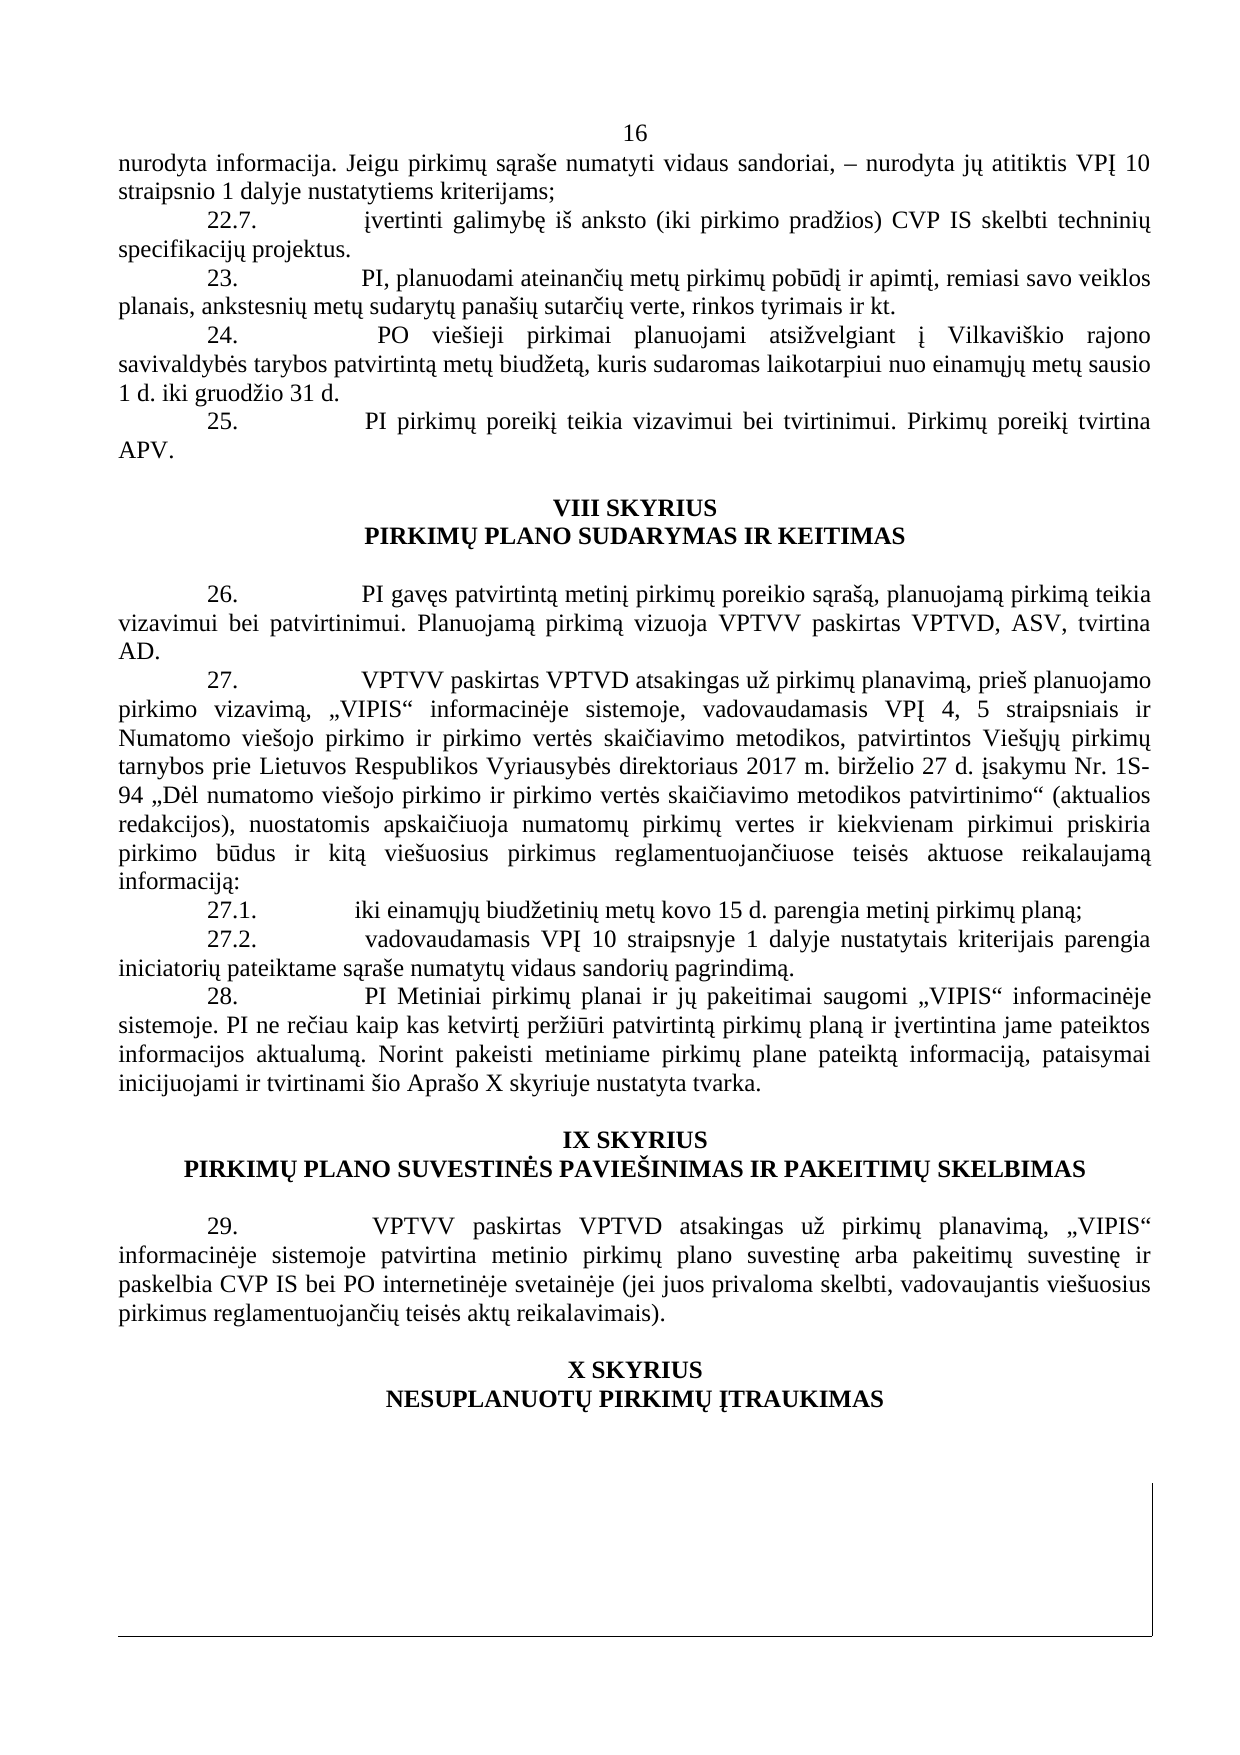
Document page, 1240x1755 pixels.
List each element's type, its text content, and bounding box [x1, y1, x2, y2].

text NESUPLANUOTŲ PIRKIMŲ ĮTRAUKIMAS [118, 1384, 1152, 1413]
text nurodyta informacija. Jeigu pirkimų sąraše numatyti vidaus sandoriai, – nurodyta jų atitiktis VPĮ 10 straipsnio 1 dalyje nustatytiems kriterijams; [118, 148, 1152, 205]
text 25. PI pirkimų poreikį teikia vizavimui bei tvirtinimui. Pirkimų poreikį tvirtina APV. [118, 406, 1152, 464]
text 28. PI Metiniai pirkimų planai ir jų pakeitimai saugomi „VIPIS“ informacinėje sistemoje. PI ne rečiau kaip kas ketvirtį peržiūri patvirtintą pirkimų planą ir įvertintina jame pateiktos informacijos aktualumą. Norint pakeisti metiniame pirkimų plane pateiktą informaciją, pataisymai inicijuojami ir tvirtinami šio Aprašo X skyriuje nustatyta tvarka. [118, 981, 1152, 1096]
text VIII SKYRIUS [118, 493, 1152, 521]
text X SKYRIUS [118, 1355, 1152, 1384]
text PIRKIMŲ PLANO SUVESTINĖS PAVIEŠINIMAS IR PAKEITIMŲ SKELBIMAS [118, 1154, 1152, 1183]
text 22.7. įvertinti galimybę iš anksto (iki pirkimo pradžios) CVP IS skelbti techninių specifikacijų projektus. [118, 205, 1152, 263]
text 29. VPTVV paskirtas VPTVD atsakingas už pirkimų planavimą, „VIPIS“ informacinėje sistemoje patvirtina metinio pirkimų plano suvestinę arba pakeitimų suvestinę ir paskelbia CVP IS bei PO internetinėje svetainėje (jei juos privaloma skelbti, vadovaujantis viešuosius pirkimus reglamentuojančių teisės aktų reikalavimais). [118, 1211, 1152, 1326]
text 24. PO viešieji pirkimai planuojami atsižvelgiant į Vilkaviškio rajono savivaldybės tarybos patvirtintą metų biudžetą, kuris sudaromas laikotarpiui nuo einamųjų metų sausio 1 d. iki gruodžio 31 d. [118, 320, 1152, 406]
text PIRKIMŲ PLANO SUDARYMAS IR KEITIMAS [118, 521, 1152, 550]
text IX SKYRIUS [118, 1125, 1152, 1154]
text 23. PI, planuodami ateinančių metų pirkimų pobūdį ir apimtį, remiasi savo veiklos planais, ankstesnių metų sudarytų panašių sutarčių verte, rinkos tyrimais ir kt. [118, 263, 1152, 320]
text 27.1. iki einamųjų biudžetinių metų kovo 15 d. parengia metinį pirkimų planą; [118, 895, 1152, 924]
text 27.2. vadovaudamasis VPĮ 10 straipsnyje 1 dalyje nustatytais kriterijais parengia iniciatorių pateiktame sąraše numatytų vidaus sandorių pagrindimą. [118, 924, 1152, 981]
text 27. VPTVV paskirtas VPTVD atsakingas už pirkimų planavimą, prieš planuojamo pirkimo vizavimą, „VIPIS“ informacinėje sistemoje, vadovaudamasis VPĮ 4, 5 straipsniais ir Numatomo viešojo pirkimo ir pirkimo vertės skaičiavimo metodikos, patvirtintos Viešųjų pirkimų tarnybos prie Lietuvos Respublikos Vyriausybės direktoriaus 2017 m. birželio 27 d. įsakymu Nr. 1S-94 „Dėl numatomo viešojo pirkimo ir pirkimo vertės skaičiavimo metodikos patvirtinimo“ (aktualios redakcijos), nuostatomis apskaičiuoja numatomų pirkimų vertes ir kiekvienam pirkimui priskiria pirkimo būdus ir kitą viešuosius pirkimus reglamentuojančiuose teisės aktuose reikalaujamą informaciją: [118, 665, 1152, 895]
text 26. PI gavęs patvirtintą metinį pirkimų poreikio sąrašą, planuojamą pirkimą teikia vizavimui bei patvirtinimui. Planuojamą pirkimą vizuoja VPTVV paskirtas VPTVD, ASV, tvirtina AD. [118, 579, 1152, 665]
